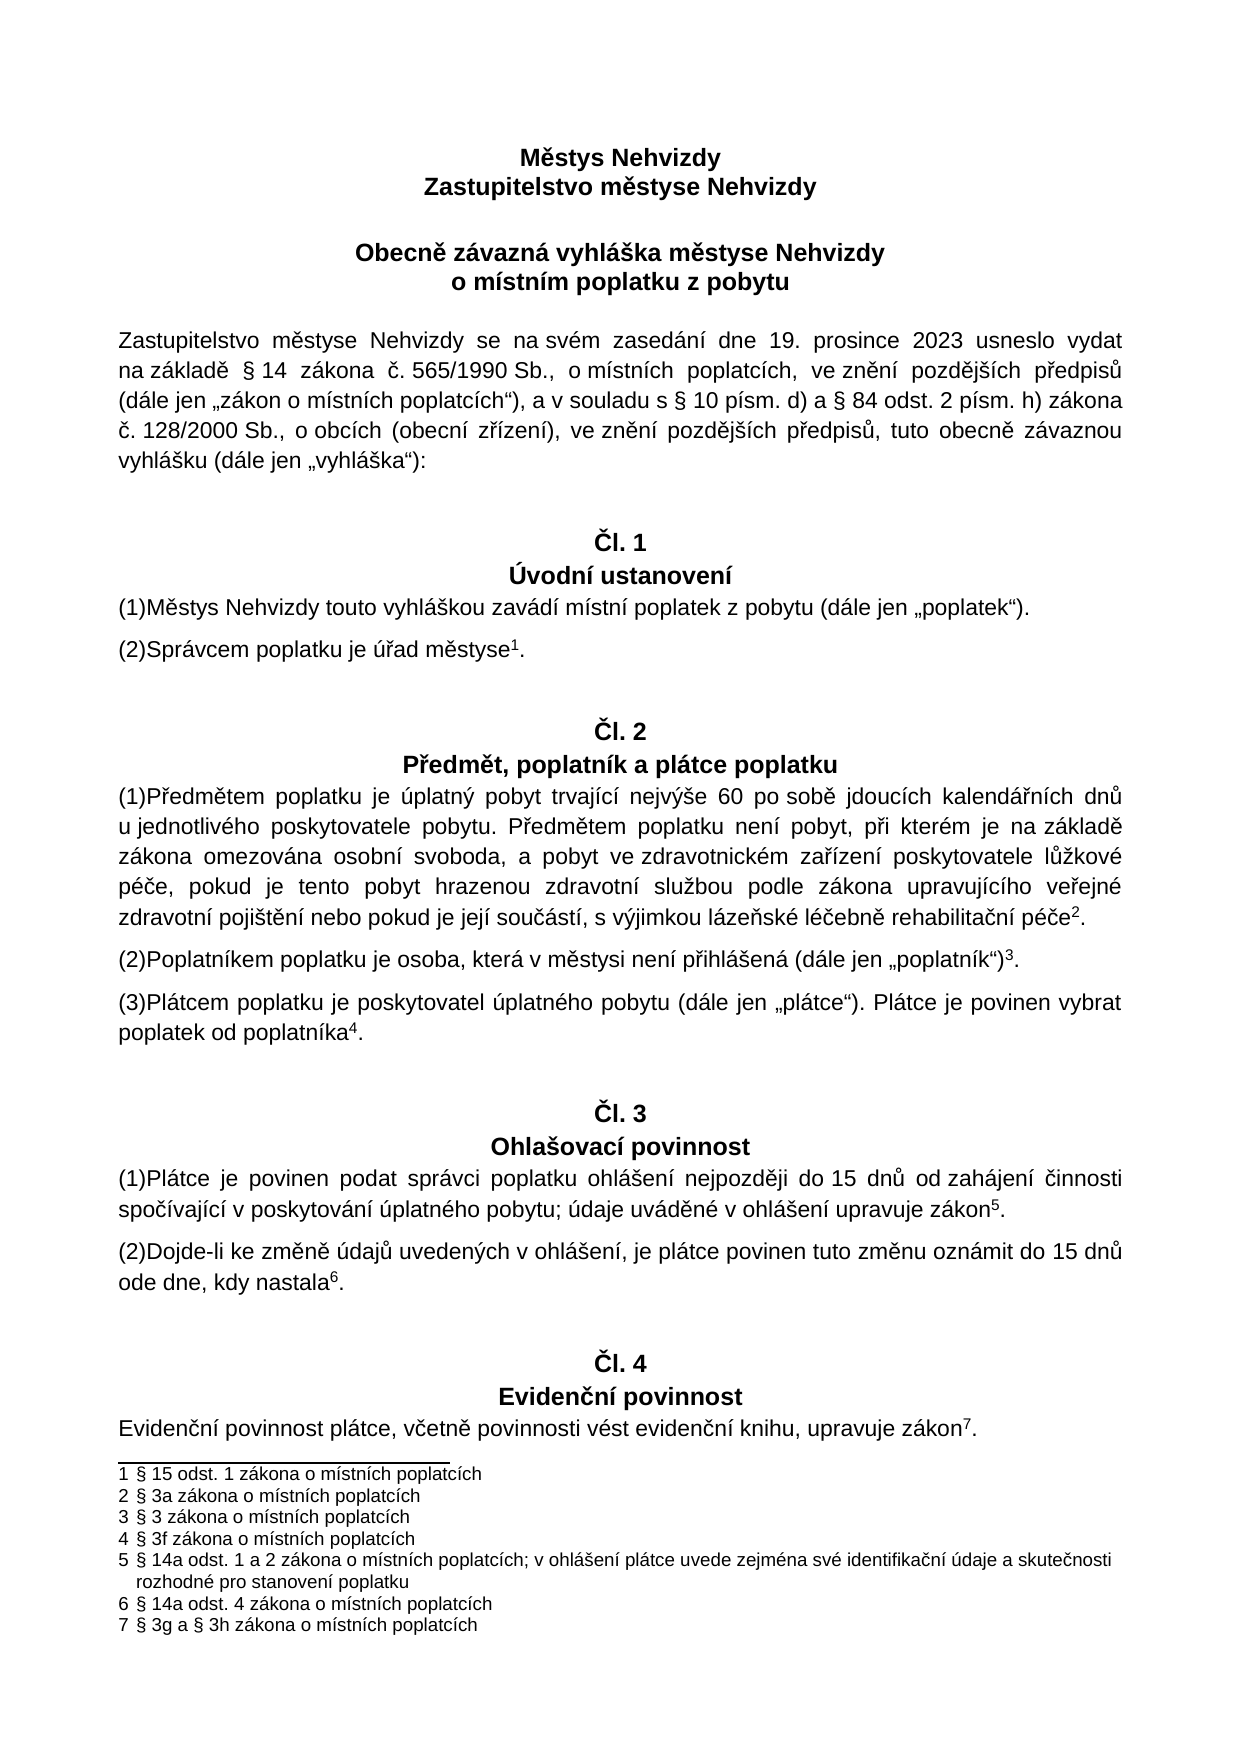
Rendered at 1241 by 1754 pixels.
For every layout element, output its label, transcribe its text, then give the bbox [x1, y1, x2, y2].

list Městys Nehvizdy touto vyhláškou zavádí místní poplatek z pobytu (dále jen „poplatek“). [118, 594, 1122, 620]
list Plátce je povinen podat správci poplatku ohlášení nejpozději do 15 dnů od zahájení činnosti spočívající v poskytování úplatného pobytu; údaje uváděné v ohlášení upravuje zákon. [118, 1165, 1122, 1222]
text Městys Nehvizdy Zastupitelstvo městyse Nehvizdy [118, 143, 1122, 201]
list § 14a odst. 1 a 2 zákona o místních poplatcích; v ohlášení plátce uvede zejména své identifikační údaje a skutečnosti rozhodné pro stanovení poplatku [118, 1549, 1122, 1592]
text Evidenční povinnost plátce, včetně povinnosti vést evidenční knihu, upravuje zákon. [118, 1415, 1122, 1441]
list § 15 odst. 1 zákona o místních poplatcích [118, 1463, 1122, 1484]
list Dojde-li ke změně údajů uvedených v ohlášení, je plátce povinen tuto změnu oznámit do 15 dnů ode dne, kdy nastala. [118, 1238, 1122, 1295]
subtitle Čl. 4 Evidenční povinnost [118, 1349, 1122, 1411]
list Plátcem poplatku je poskytovatel úplatného pobytu (dále jen „plátce“). Plátce je povinen vybrat poplatek od poplatníka. [118, 989, 1122, 1046]
subtitle Čl. 2 Předmět, poplatník a plátce poplatku [118, 717, 1122, 778]
list § 3f zákona o místních poplatcích [118, 1528, 1122, 1549]
list Poplatníkem poplatku je osoba, která v městysi není přihlášená (dále jen „poplatník“). [118, 946, 1122, 973]
subtitle Obecně závazná vyhláška městyse Nehvizdy o místním poplatku z pobytu [118, 238, 1122, 295]
list Předmětem poplatku je úplatný pobyt trvající nejvýše 60 po sobě jdoucích kalendářních dnů u jednotlivého poskytovatele pobytu. Předmětem poplatku není pobyt, při kterém je na základě zákona omezována osobní svoboda, a pobyt ve zdravotnickém zařízení poskytovatele lůžkové péče, pokud je tento pobyt hrazenou zdravotní službou podle zákona upravujícího veřejné zdravotní pojištění nebo pokud je její součástí, s výjimkou lázeňské léčebně rehabilitační péče. [118, 783, 1122, 930]
text § 3g a § 3h zákona o místních poplatcích [118, 1614, 1122, 1635]
subtitle Čl. 1 Úvodní ustanovení [118, 528, 1122, 589]
subtitle Čl. 3 Ohlašovací povinnost [118, 1099, 1122, 1161]
list Správcem poplatku je úřad městyse. [118, 636, 1122, 663]
list § 3 zákona o místních poplatcích [118, 1506, 1122, 1528]
text Zastupitelstvo městyse Nehvizdy se na svém zasedání dne 19. prosince 2023 usneslo vydat na základě § 14 zákona č. 565/1990 Sb., o místních poplatcích, ve znění pozdějších předpisů (dále jen „zákon o místních poplatcích“), a v souladu s § 10 písm. d) a § 84 odst. 2 písm. h) zákona č. 128/2000 Sb., o obcích (obecní zřízení), ve znění pozdějších předpisů, tuto obecně závaznou vyhlášku (dále jen „vyhláška“): [118, 327, 1122, 474]
list § 3a zákona o místních poplatcích [118, 1484, 1122, 1506]
list § 14a odst. 4 zákona o místních poplatcích [118, 1592, 1122, 1614]
